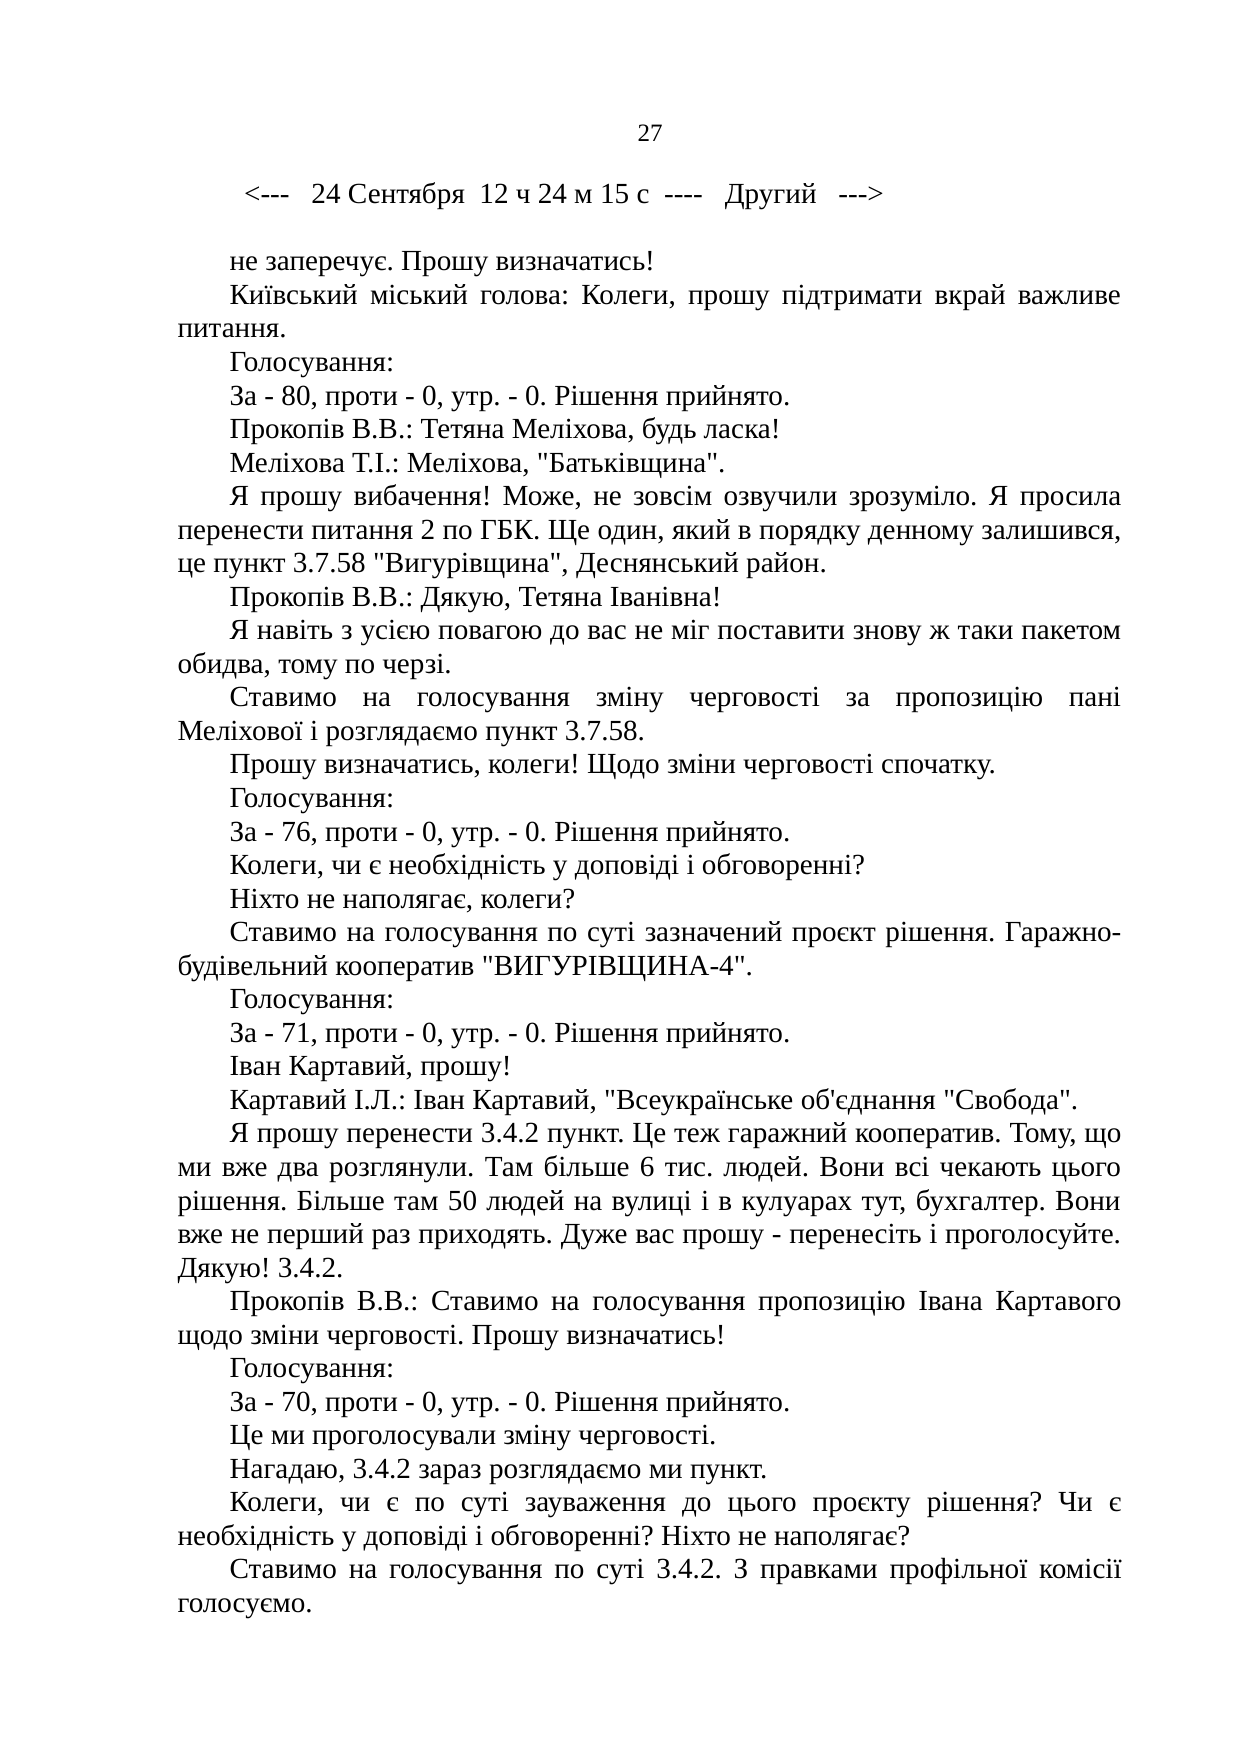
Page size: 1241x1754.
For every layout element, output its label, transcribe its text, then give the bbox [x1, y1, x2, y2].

text Іван Картавий, прошу! [177, 1048, 1122, 1082]
text Ставимо на голосування по суті 3.4.2. З правками профільної комісії голосуємо. [177, 1552, 1122, 1619]
text Прокопів В.В.: Тетяна Меліхова, будь ласка! [177, 411, 1122, 445]
text За - 71, проти - 0, утр. - 0. Рішення прийнято. [177, 1015, 1122, 1048]
text Голосування: [177, 344, 1122, 378]
text Я прошу вибачення! Може, не зовсім озвучили зрозуміло. Я просила перенести питання 2 по ГБК. Ще один, який в порядку денному залишився, це пункт 3.7.58 "Вигурівщина", Деснянський район. [177, 478, 1122, 579]
text Прокопів В.В.: Дякую, Тетяна Іванівна! [177, 579, 1122, 612]
text За - 76, проти - 0, утр. - 0. Рішення прийнято. [177, 814, 1122, 847]
text не заперечує. Прошу визначатись! [177, 243, 1122, 277]
text Це ми проголосували зміну черговості. [177, 1417, 1122, 1451]
text Я прошу перенести 3.4.2 пункт. Це теж гаражний кооператив. Тому, що ми вже два розглянули. Там більше 6 тис. людей. Вони всі чекають цього рішення. Більше там 50 людей на вулиці і в кулуарах тут, бухгалтер. Вони вже не перший раз приходять. Дуже вас прошу - перенесіть і проголосуйте. Дякую! 3.4.2. [177, 1116, 1122, 1283]
text Прошу визначатись, колеги! Щодо зміни черговості спочатку. [177, 747, 1122, 780]
text За - 80, проти - 0, утр. - 0. Рішення прийнято. [177, 378, 1122, 411]
text <--- 24 Сентября 12 ч 24 м 15 с ---- Другий ---> [177, 176, 1122, 210]
text Ставимо на голосування зміну черговості за пропозицію пані Меліхової і розглядаємо пункт 3.7.58. [177, 679, 1122, 747]
text Ніхто не наполягає, колеги? [177, 881, 1122, 914]
text Голосування: [177, 981, 1122, 1015]
text Колеги, чи є по суті зауваження до цього проєкту рішення? Чи є необхідність у доповіді і обговоренні? Ніхто не наполягає? [177, 1484, 1122, 1552]
text Меліхова Т.І.: Меліхова, "Батьківщина". [177, 445, 1122, 478]
text Голосування: [177, 1350, 1122, 1384]
text Ставимо на голосування по суті зазначений проєкт рішення. Гаражно-будівельний кооператив "ВИГУРІВЩИНА-4". [177, 914, 1122, 981]
text Прокопів В.В.: Ставимо на голосування пропозицію Івана Картавого щодо зміни черговості. Прошу визначатись! [177, 1283, 1122, 1350]
text Київський міський голова: Колеги, прошу підтримати вкрай важливе питання. [177, 277, 1122, 344]
text Колеги, чи є необхідність у доповіді і обговоренні? [177, 847, 1122, 881]
text Я навіть з усією повагою до вас не міг поставити знову ж таки пакетом обидва, тому по черзі. [177, 612, 1122, 679]
text Нагадаю, 3.4.2 зараз розглядаємо ми пункт. [177, 1451, 1122, 1484]
text Картавий І.Л.: Іван Картавий, "Всеукраїнське об'єднання "Свобода". [177, 1082, 1122, 1116]
text За - 70, проти - 0, утр. - 0. Рішення прийнято. [177, 1384, 1122, 1417]
text Голосування: [177, 780, 1122, 814]
